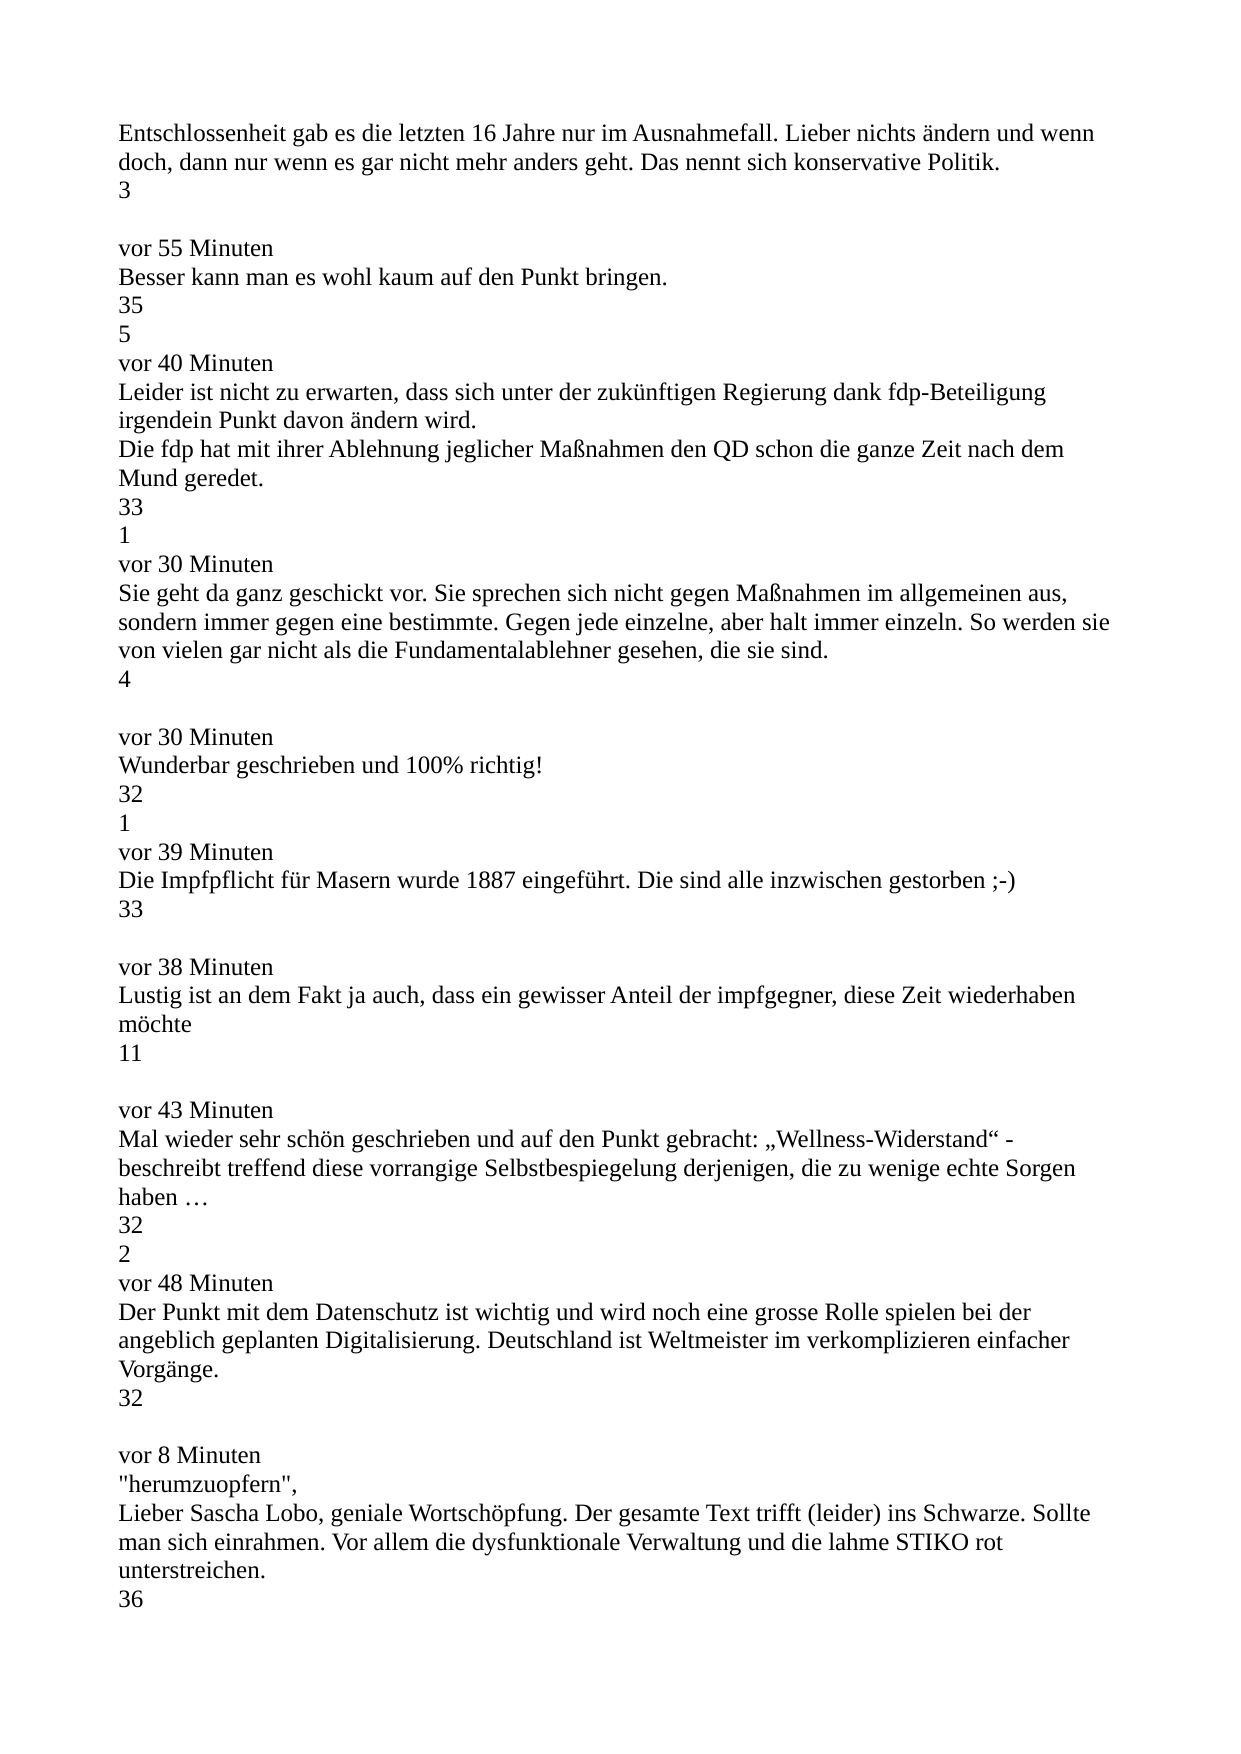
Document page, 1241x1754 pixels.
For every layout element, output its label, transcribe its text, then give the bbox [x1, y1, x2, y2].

text 33 [118, 492, 1122, 521]
text vor 30 Minuten [118, 722, 1122, 751]
text Mal wieder sehr schön geschrieben und auf den Punkt gebracht: „Wellness-Widerstand“ - beschreibt treffend diese vorrangige Selbstbespiegelung derjenigen, die zu wenige echte Sorgen haben … [118, 1124, 1122, 1211]
text vor 43 Minuten [118, 1096, 1122, 1124]
text 32 [118, 779, 1122, 808]
text Leider ist nicht zu erwarten, dass sich unter der zukünftigen Regierung dank fdp-Beteiligung irgendein Punkt davon ändern wird. [118, 377, 1122, 434]
text "herumzuopfern", [118, 1469, 1122, 1498]
text Entschlossenheit gab es die letzten 16 Jahre nur im Ausnahmefall. Lieber nichts ändern und wenn doch, dann nur wenn es gar nicht mehr anders geht. Das nennt sich konservative Politik. [118, 118, 1122, 176]
text vor 8 Minuten [118, 1441, 1122, 1469]
text 2 [118, 1239, 1122, 1268]
text 1 [118, 521, 1122, 549]
text Die fdp hat mit ihrer Ablehnung jeglicher Maßnahmen den QD schon die ganze Zeit nach dem Mund geredet. [118, 434, 1122, 492]
text Wunderbar geschrieben und 100% richtig! [118, 751, 1122, 779]
text Besser kann man es wohl kaum auf den Punkt bringen. [118, 262, 1122, 291]
text vor 39 Minuten [118, 837, 1122, 866]
text Der Punkt mit dem Datenschutz ist wichtig und wird noch eine grosse Rolle spielen bei der angeblich geplanten Digitalisierung. Deutschland ist Weltmeister im verkomplizieren einfacher Vorgänge. [118, 1297, 1122, 1383]
text Die Impfpflicht für Masern wurde 1887 eingeführt. Die sind alle inzwischen gestorben ;-) [118, 866, 1122, 894]
text 4 [118, 664, 1122, 693]
text vor 38 Minuten [118, 952, 1122, 981]
text 36 [118, 1584, 1122, 1613]
text 11 [118, 1038, 1122, 1067]
text 5 [118, 319, 1122, 348]
text 1 [118, 808, 1122, 837]
text 35 [118, 291, 1122, 319]
text 32 [118, 1383, 1122, 1412]
text vor 48 Minuten [118, 1268, 1122, 1297]
text 3 [118, 176, 1122, 204]
text Lieber Sascha Lobo, geniale Wortschöpfung. Der gesamte Text trifft (leider) ins Schwarze. Sollte man sich einrahmen. Vor allem die dysfunktionale Verwaltung und die lahme STIKO rot unterstreichen. [118, 1498, 1122, 1584]
text vor 40 Minuten [118, 348, 1122, 377]
text Sie geht da ganz geschickt vor. Sie sprechen sich nicht gegen Maßnahmen im allgemeinen aus, sondern immer gegen eine bestimmte. Gegen jede einzelne, aber halt immer einzeln. So werden sie von vielen gar nicht als die Fundamentalablehner gesehen, die sie sind. [118, 578, 1122, 664]
text vor 30 Minuten [118, 549, 1122, 578]
text 33 [118, 894, 1122, 923]
text Lustig ist an dem Fakt ja auch, dass ein gewisser Anteil der impfgegner, diese Zeit wiederhaben möchte [118, 981, 1122, 1038]
text vor 55 Minuten [118, 233, 1122, 262]
text 32 [118, 1211, 1122, 1239]
